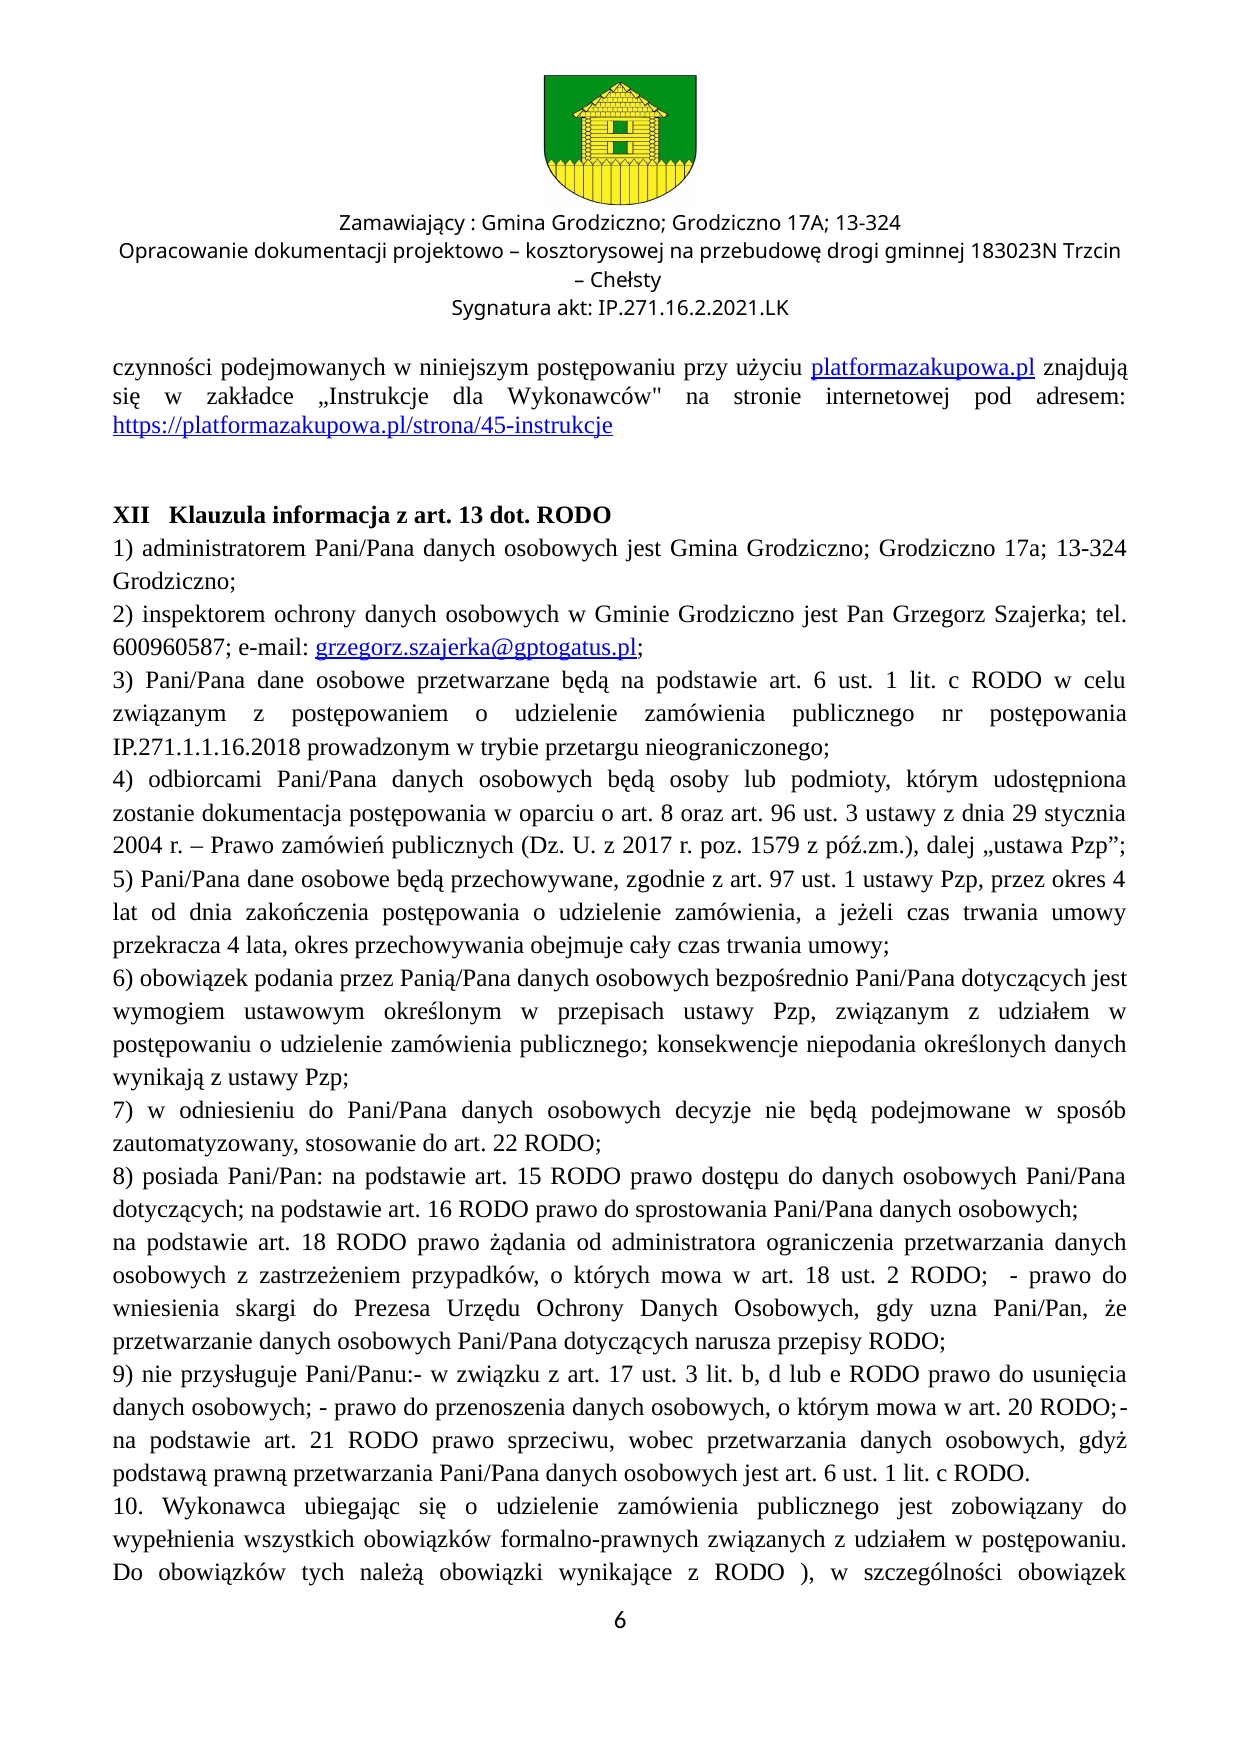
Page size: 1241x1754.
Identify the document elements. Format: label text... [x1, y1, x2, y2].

text 10. Wykonawca ubiegając się o udzielenie zamówienia publicznego jest zobowiązany do wypełnienia wszystkich obowiązków formalno-prawnych związanych z udziałem w postępowaniu. Do obowiązków tych należą obowiązki wynikające z RODO ), w szczególności obowiązek [112, 1491, 1128, 1586]
text czynności podejmowanych w niniejszym postępowaniu przy użyciu platformazakupowa.pl znajdują się w zakładce „Instrukcje dla Wykonawców" na stronie internetowej pod adresem: https://platformazakupowa.pl/strona/45-instrukcje [112, 352, 1128, 439]
text 6) obowiązek podania przez Panią/Pana danych osobowych bezpośrednio Pani/Pana dotyczących jest wymogiem ustawowym określonym w przepisach ustawy Pzp, związanym z udziałem w postępowaniu o udzielenie zamówienia publicznego; konsekwencje niepodania określonych danych wynikają z ustawy Pzp; [112, 963, 1128, 1091]
text 9) nie przysługuje Pani/Panu:- w związku z art. 17 ust. 3 lit. b, d lub e RODO prawo do usunięcia danych osobowych; - prawo do przenoszenia danych osobowych, o którym mowa w art. 20 RODO;- na podstawie art. 21 RODO prawo sprzeciwu, wobec przetwarzania danych osobowych, gdyż podstawą prawną przetwarzania Pani/Pana danych osobowych jest art. 6 ust. 1 lit. c RODO. [112, 1359, 1128, 1487]
text 8) posiada Pani/Pan: na podstawie art. 15 RODO prawo dostępu do danych osobowych Pani/Pana dotyczących; na podstawie art. 16 RODO prawo do sprostowania Pani/Pana danych osobowych; [112, 1161, 1128, 1223]
text 3) Pani/Pana dane osobowe przetwarzane będą na podstawie art. 6 ust. 1 lit. c RODO w celu związanym z postępowaniem o udzielenie zamówienia publicznego nr postępowania IP.271.1.1.16.2018 prowadzonym w trybie przetargu nieograniczonego; [112, 666, 1128, 760]
text 2) inspektorem ochrony danych osobowych w Gminie Grodziczno jest Pan Grzegorz Szajerka; tel. 600960587; e-mail: grzegorz.szajerka@gptogatus.pl; [112, 599, 1128, 661]
text 1) administratorem Pani/Pana danych osobowych jest Gmina Grodziczno; Grodziczno 17a; 13-324 Grodziczno; [112, 533, 1128, 595]
text na podstawie art. 18 RODO prawo żądania od administratora ograniczenia przetwarzania danych osobowych z zastrzeżeniem przypadków, o których mowa w art. 18 ust. 2 RODO; - prawo do wniesienia skargi do Prezesa Urzędu Ochrony Danych Osobowych, gdy uzna Pani/Pan, że przetwarzanie danych osobowych Pani/Pana dotyczących narusza przepisy RODO; [112, 1227, 1128, 1355]
text XII Klauzula informacja z art. 13 dot. RODO [112, 500, 1128, 529]
text 7) w odniesieniu do Pani/Pana danych osobowych decyzje nie będą podejmowane w sposób zautomatyzowany, stosowanie do art. 22 RODO; [112, 1095, 1128, 1157]
text 4) odbiorcami Pani/Pana danych osobowych będą osoby lub podmioty, którym udostępniona zostanie dokumentacja postępowania w oparciu o art. 8 oraz art. 96 ust. 3 ustawy z dnia 29 stycznia 2004 r. – Prawo zamówień publicznych (Dz. U. z 2017 r. poz. 1579 z póź.zm.), dalej „ustawa Pzp”; 5) Pani/Pana dane osobowe będą przechowywane, zgodnie z art. 97 ust. 1 ustawy Pzp, przez okres 4 lat od dnia zakończenia postępowania o udzielenie zamówienia, a jeżeli czas trwania umowy przekracza 4 lata, okres przechowywania obejmuje cały czas trwania umowy; [112, 764, 1128, 958]
